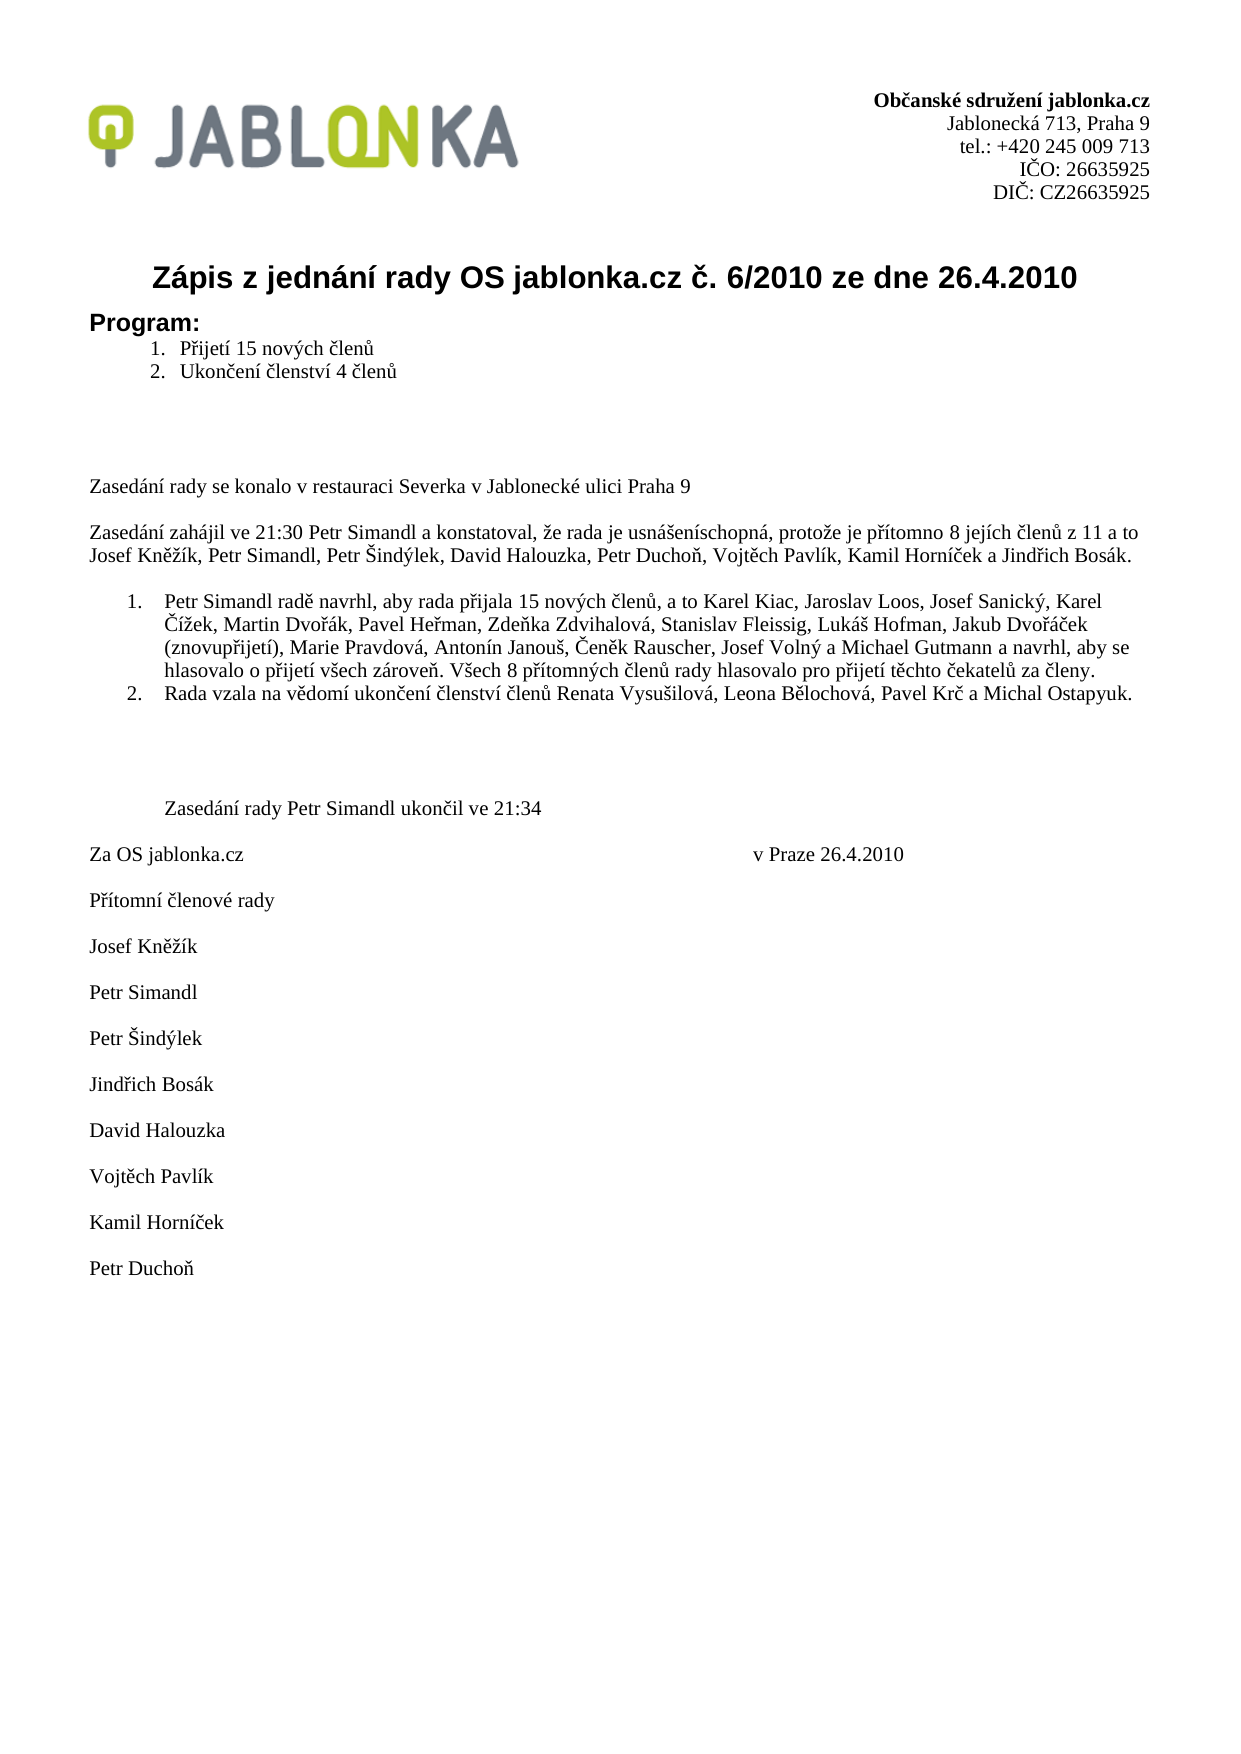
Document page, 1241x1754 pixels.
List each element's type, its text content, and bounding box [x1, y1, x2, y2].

picture [71, 89, 535, 184]
text Zasedání zahájil ve 21:30 Petr Simandl a konstatoval, že rada je usnášeníschopná, protože je přítomno 8 jejích členů z 11 a to Josef Kněžík, Petr Simandl, Petr Šindýlek, David Halouzka, Petr Duchoň, Vojtěch Pavlík, Kamil Horníček a Jindřich Bosák. [89, 498, 1150, 567]
text Kamil Horníček [89, 1211, 1150, 1234]
list Rada vzala na vědomí ukončení členství členů Renata Vysušilová, Leona Bělochová, Pavel Krč a Michal Ostapyuk. [127, 682, 1150, 705]
text Josef Kněžík [89, 935, 1150, 958]
list Zasedání rady Petr Simandl ukončil ve 21:34 [127, 797, 1150, 820]
text Program: [89, 308, 1150, 336]
text Petr Simandl [89, 981, 1150, 1004]
text David Halouzka [89, 1119, 1150, 1142]
list Ukončení členství 4 členů [150, 359, 1150, 382]
text Petr Duchoň [89, 1257, 1150, 1280]
text Petr Šindýlek [89, 1027, 1150, 1050]
text Zasedání rady se konalo v restauraci Severka v Jablonecké ulici Praha 9 [89, 474, 1150, 498]
text Vojtěch Pavlík [89, 1165, 1150, 1188]
list Přijetí 15 nových členů [150, 336, 1150, 359]
text Jindřich Bosák [89, 1073, 1150, 1096]
text Za OS jablonka.cz v Praze 26.4.2010 [89, 843, 1150, 866]
list Petr Simandl radě navrhl, aby rada přijala 15 nových členů, a to Karel Kiac, Jaroslav Loos, Josef Sanický, Karel Čížek, Martin Dvořák, Pavel Heřman, Zdeňka Zdvihalová, Stanislav Fleissig, Lukáš Hofman, Jakub Dvořáček (znovupřijetí), Marie Pravdová, Antonín Janouš, Čeněk Rauscher, Josef Volný a Michael Gutmann a navrhl, aby se hlasovalo o přijetí všech zároveň. Všech 8 přítomných členů rady hlasovalo pro přijetí těchto čekatelů za členy. [127, 590, 1150, 682]
subtitle Zápis z jednání rady OS jablonka.cz č. 6/2010 ze dne 26.4.2010 [89, 259, 1150, 296]
text Přítomní členové rady [89, 889, 1150, 912]
